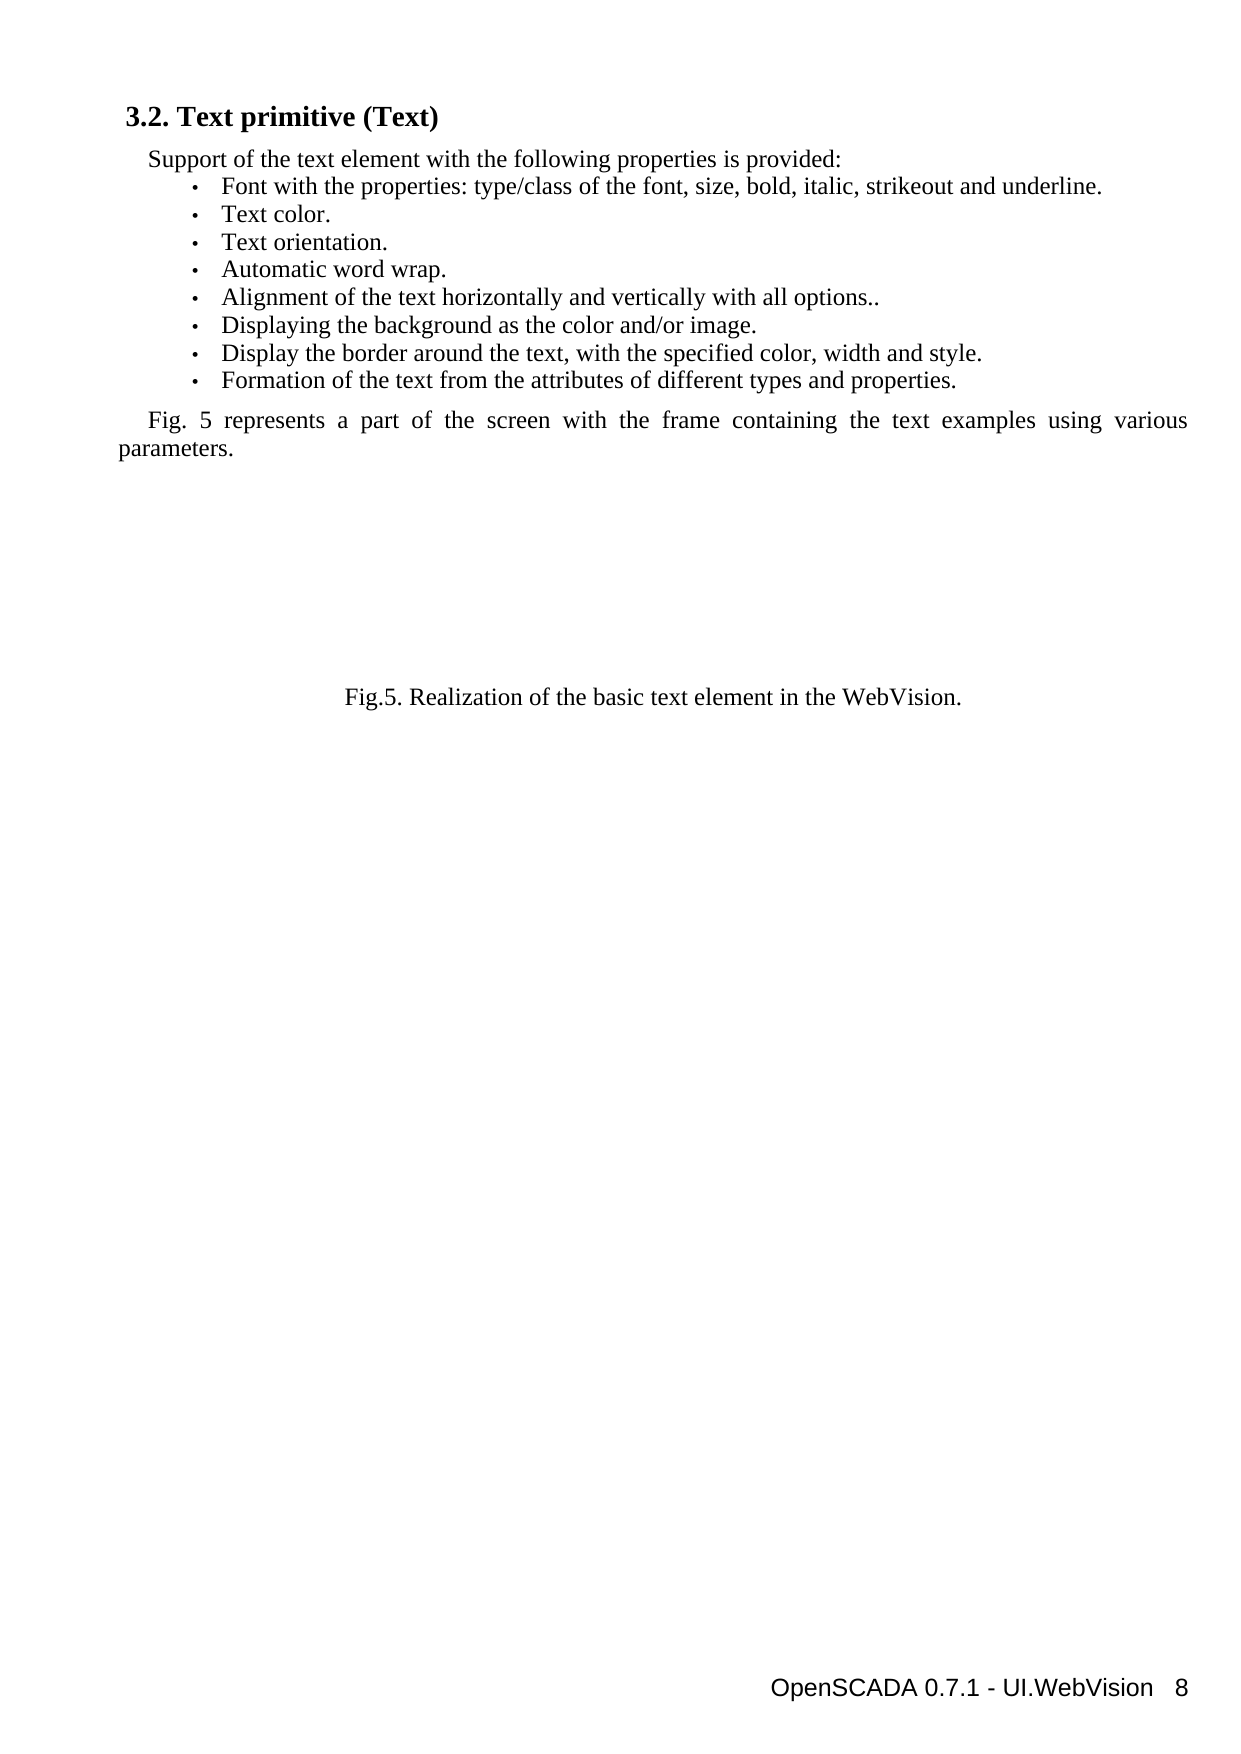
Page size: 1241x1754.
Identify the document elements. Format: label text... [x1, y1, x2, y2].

list Font with the properties: type/class of the font, size, bold, italic, strikeout and underline. [162, 172, 1188, 200]
list Automatic word wrap. [162, 256, 1188, 283]
list Text orientation. [162, 228, 1188, 256]
text Support of the text element with the following properties is provided: [118, 145, 1188, 172]
list Display the border around the text, with the specified color, width and style. [162, 339, 1188, 366]
text Fig. 5 represents a part of the screen with the frame containing the text examples using various parameters. [118, 407, 1188, 462]
list Text color. [162, 200, 1188, 228]
subtitle 3.2. Text primitive (Text) [118, 100, 1188, 132]
text Fig.5. Realization of the basic text element in the WebVision. [118, 474, 1188, 711]
list Alignment of the text horizontally and vertically with all options.. [162, 283, 1188, 311]
list Displaying the background as the color and/or image. [162, 311, 1188, 339]
list Formation of the text from the attributes of different types and properties. [162, 366, 1188, 394]
